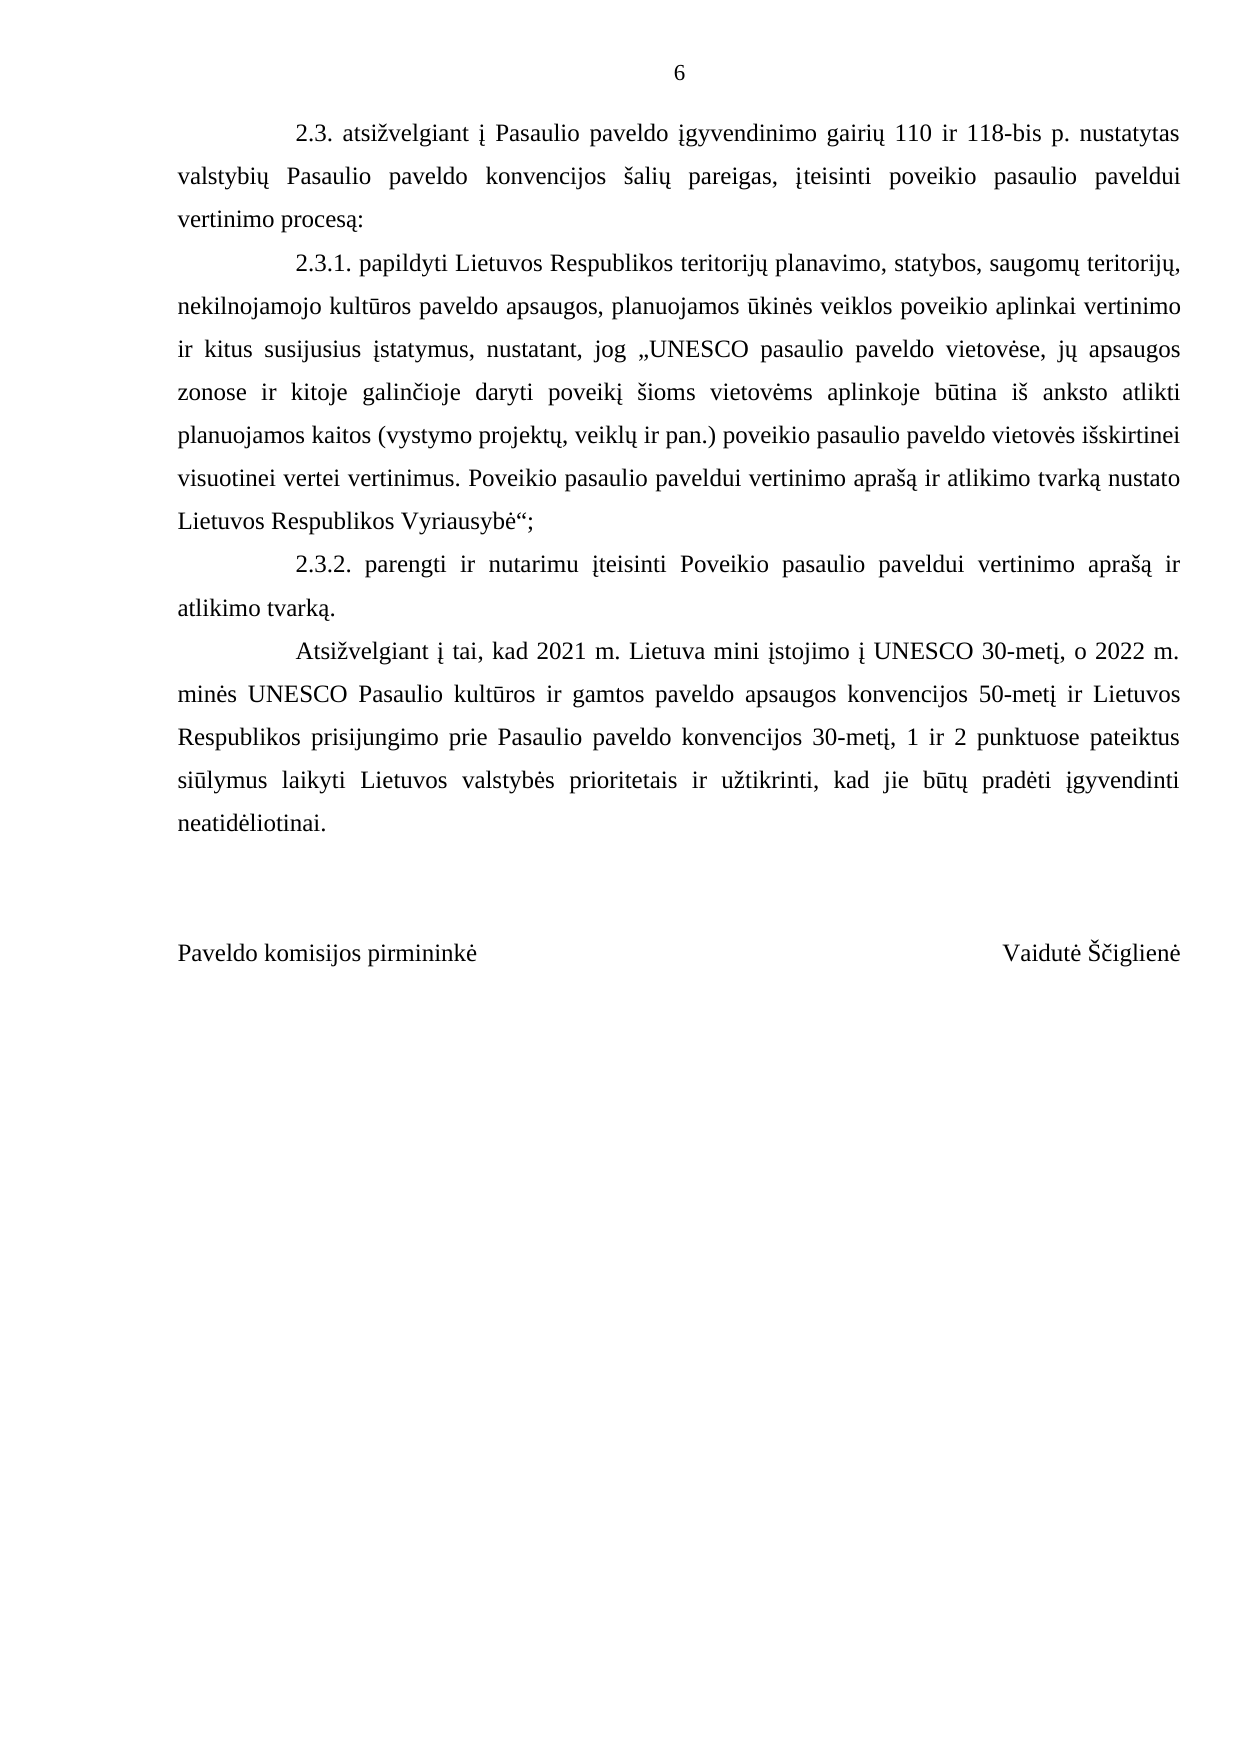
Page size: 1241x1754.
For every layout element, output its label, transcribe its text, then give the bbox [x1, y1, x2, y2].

text Atsižvelgiant į tai, kad 2021 m. Lietuva mini įstojimo į UNESCO 30-metį, o 2022 m. minės UNESCO Pasaulio kultūros ir gamtos paveldo apsaugos konvencijos 50-metį ir Lietuvos Respublikos prisijungimo prie Pasaulio paveldo konvencijos 30-metį, 1 ir 2 punktuose pateiktus siūlymus laikyti Lietuvos valstybės prioritetais ir užtikrinti, kad jie būtų pradėti įgyvendinti neatidėliotinai. [177, 636, 1181, 837]
text 2.3.2. parengti ir nutarimu įteisinti Poveikio pasaulio paveldui vertinimo aprašą ir atlikimo tvarką. [177, 549, 1181, 621]
text Paveldo komisijos pirmininkė Vaidutė Ščiglienė [177, 938, 1181, 966]
text 2.3. atsižvelgiant į Pasaulio paveldo įgyvendinimo gairių 110 ir 118-bis p. nustatytas valstybių Pasaulio paveldo konvencijos šalių pareigas, įteisinti poveikio pasaulio paveldui vertinimo procesą: [177, 118, 1181, 233]
text 2.3.1. papildyti Lietuvos Respublikos teritorijų planavimo, statybos, saugomų teritorijų, nekilnojamojo kultūros paveldo apsaugos, planuojamos ūkinės veiklos poveikio aplinkai vertinimo ir kitus susijusius įstatymus, nustatant, jog „UNESCO pasaulio paveldo vietovėse, jų apsaugos zonose ir kitoje galinčioje daryti poveikį šioms vietovėms aplinkoje būtina iš anksto atlikti planuojamos kaitos (vystymo projektų, veiklų ir pan.) poveikio pasaulio paveldo vietovės išskirtinei visuotinei vertei vertinimus. Poveikio pasaulio paveldui vertinimo aprašą ir atlikimo tvarką nustato Lietuvos Respublikos Vyriausybė“; [177, 248, 1181, 535]
